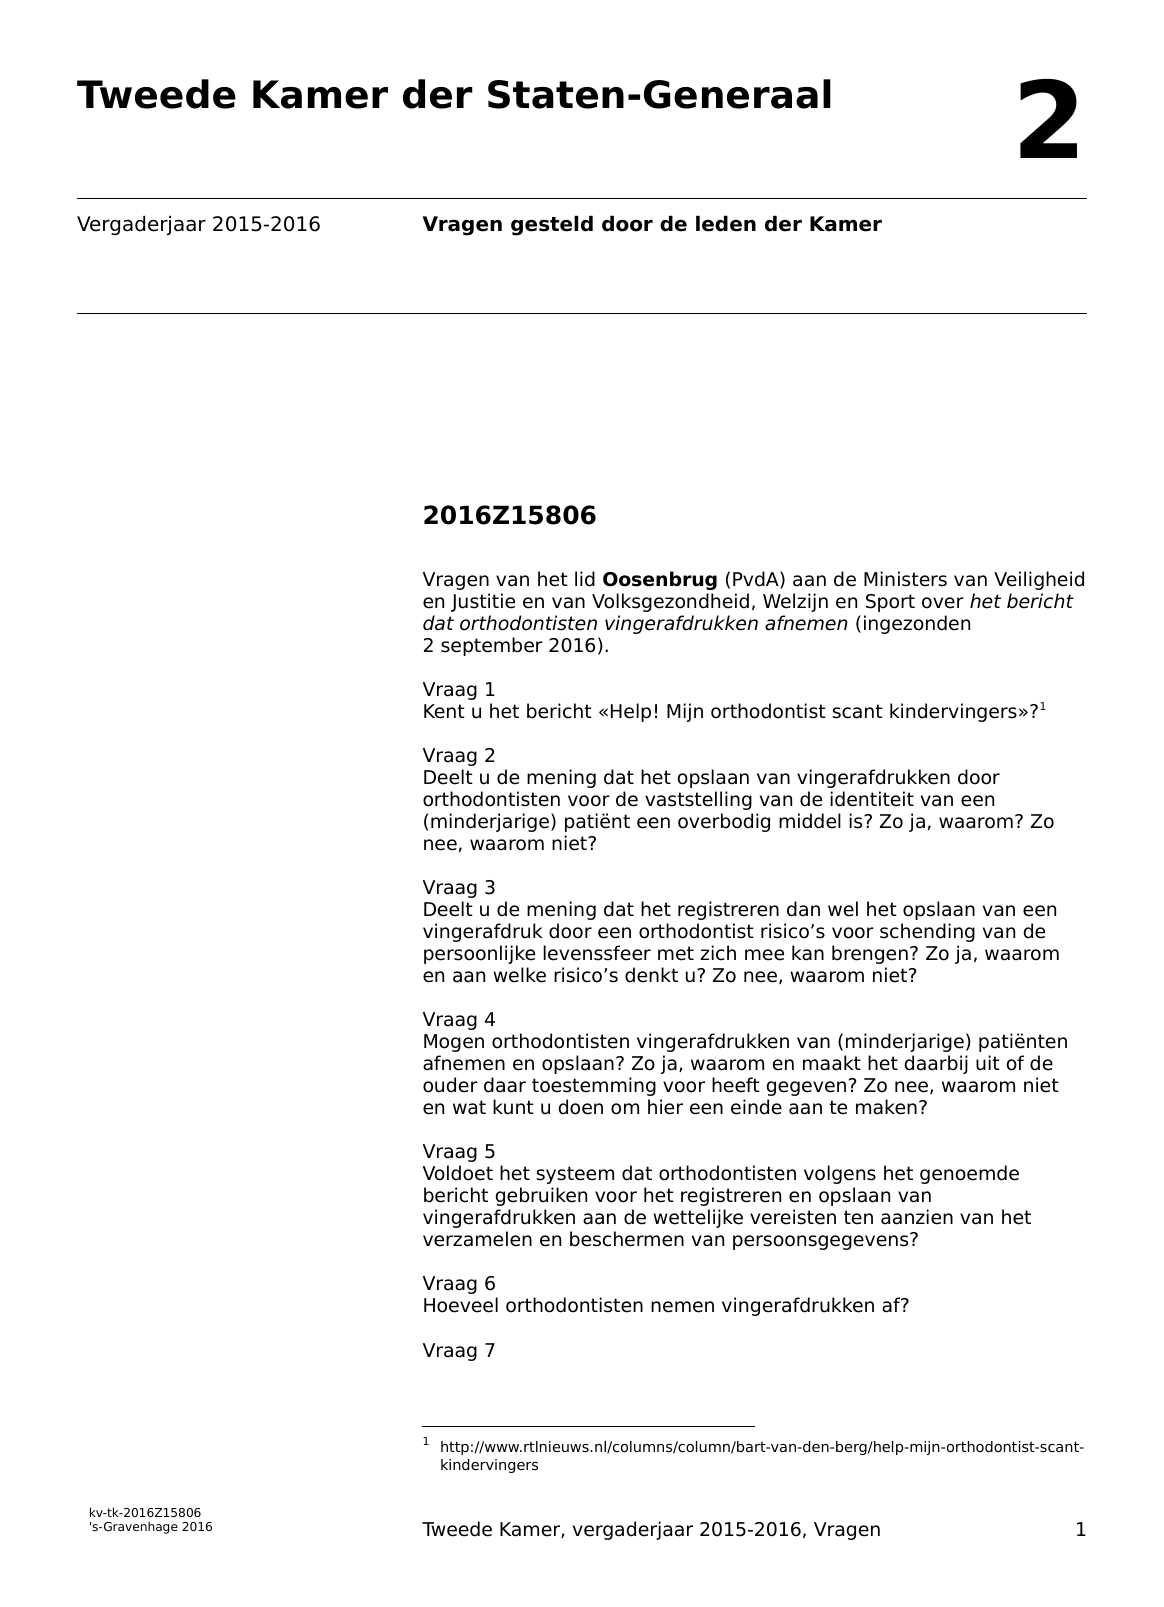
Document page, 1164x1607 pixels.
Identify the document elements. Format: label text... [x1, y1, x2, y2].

text Hoeveel orthodontisten nemen vingerafdrukken af? [422, 1295, 1087, 1317]
text Vraag 2 [422, 745, 1087, 767]
text kv-tk-2016Z15806 [88, 1506, 323, 1520]
table_header Tweede Kamer der Staten-Generaal [77, 59, 886, 198]
text Voldoet het systeem dat orthodontisten volgens het genoemde bericht gebruiken voor het registreren en opslaan van vingerafdrukken aan de wettelijke vereisten ten aanzien van het verzamelen en beschermen van persoonsgegevens? [422, 1163, 1087, 1251]
text Vraag 1 [422, 679, 1087, 701]
text Vragen van het lid Oosenbrug (PvdA) aan de Ministers van Veiligheid en Justitie en van Volksgezondheid, Welzijn en Sport over het bericht dat orthodontisten vingerafdrukken afnemen (ingezonden 2 september 2016). [422, 569, 1087, 657]
text Mogen orthodontisten vingerafdrukken van (minderjarige) patiënten afnemen en opslaan? Zo ja, waarom en maakt het daarbij uit of de ouder daar toestemming voor heeft gegeven? Zo nee, waarom niet en wat kunt u doen om hier een einde aan te maken? [422, 1031, 1087, 1119]
text http://www.rtlnieuws.nl/columns/column/bart-van-den-berg/help-mijn-orthodontist-scant-kindervingers [422, 1435, 1087, 1474]
text Vraag 7 [422, 1339, 1087, 1361]
text Vraag 6 [422, 1273, 1087, 1295]
text Kent u het bericht «Help! Mijn orthodontist scant kindervingers»? [422, 701, 1087, 723]
text 's-Gravenhage 2016 [88, 1520, 323, 1534]
table_cell Vergaderjaar 2015-2016 [77, 199, 422, 313]
text Vraag 5 [422, 1141, 1087, 1163]
text Vraag 3 [422, 877, 1087, 899]
table_header 2 [886, 59, 1087, 198]
text 2016Z15806 [422, 501, 1087, 531]
text Deelt u de mening dat het opslaan van vingerafdrukken door orthodontisten voor de vaststelling van de identiteit van een (minderjarige) patiënt een overbodig middel is? Zo ja, waarom? Zo nee, waarom niet? [422, 767, 1087, 855]
text Deelt u de mening dat het registreren dan wel het opslaan van een vingerafdruk door een orthodontist risico’s voor schending van de persoonlijke levenssfeer met zich mee kan brengen? Zo ja, waarom en aan welke risico’s denkt u? Zo nee, waarom niet? [422, 899, 1087, 987]
table_cell Vragen gesteld door de leden der Kamer [422, 199, 1087, 313]
text Vraag 4 [422, 1009, 1087, 1031]
